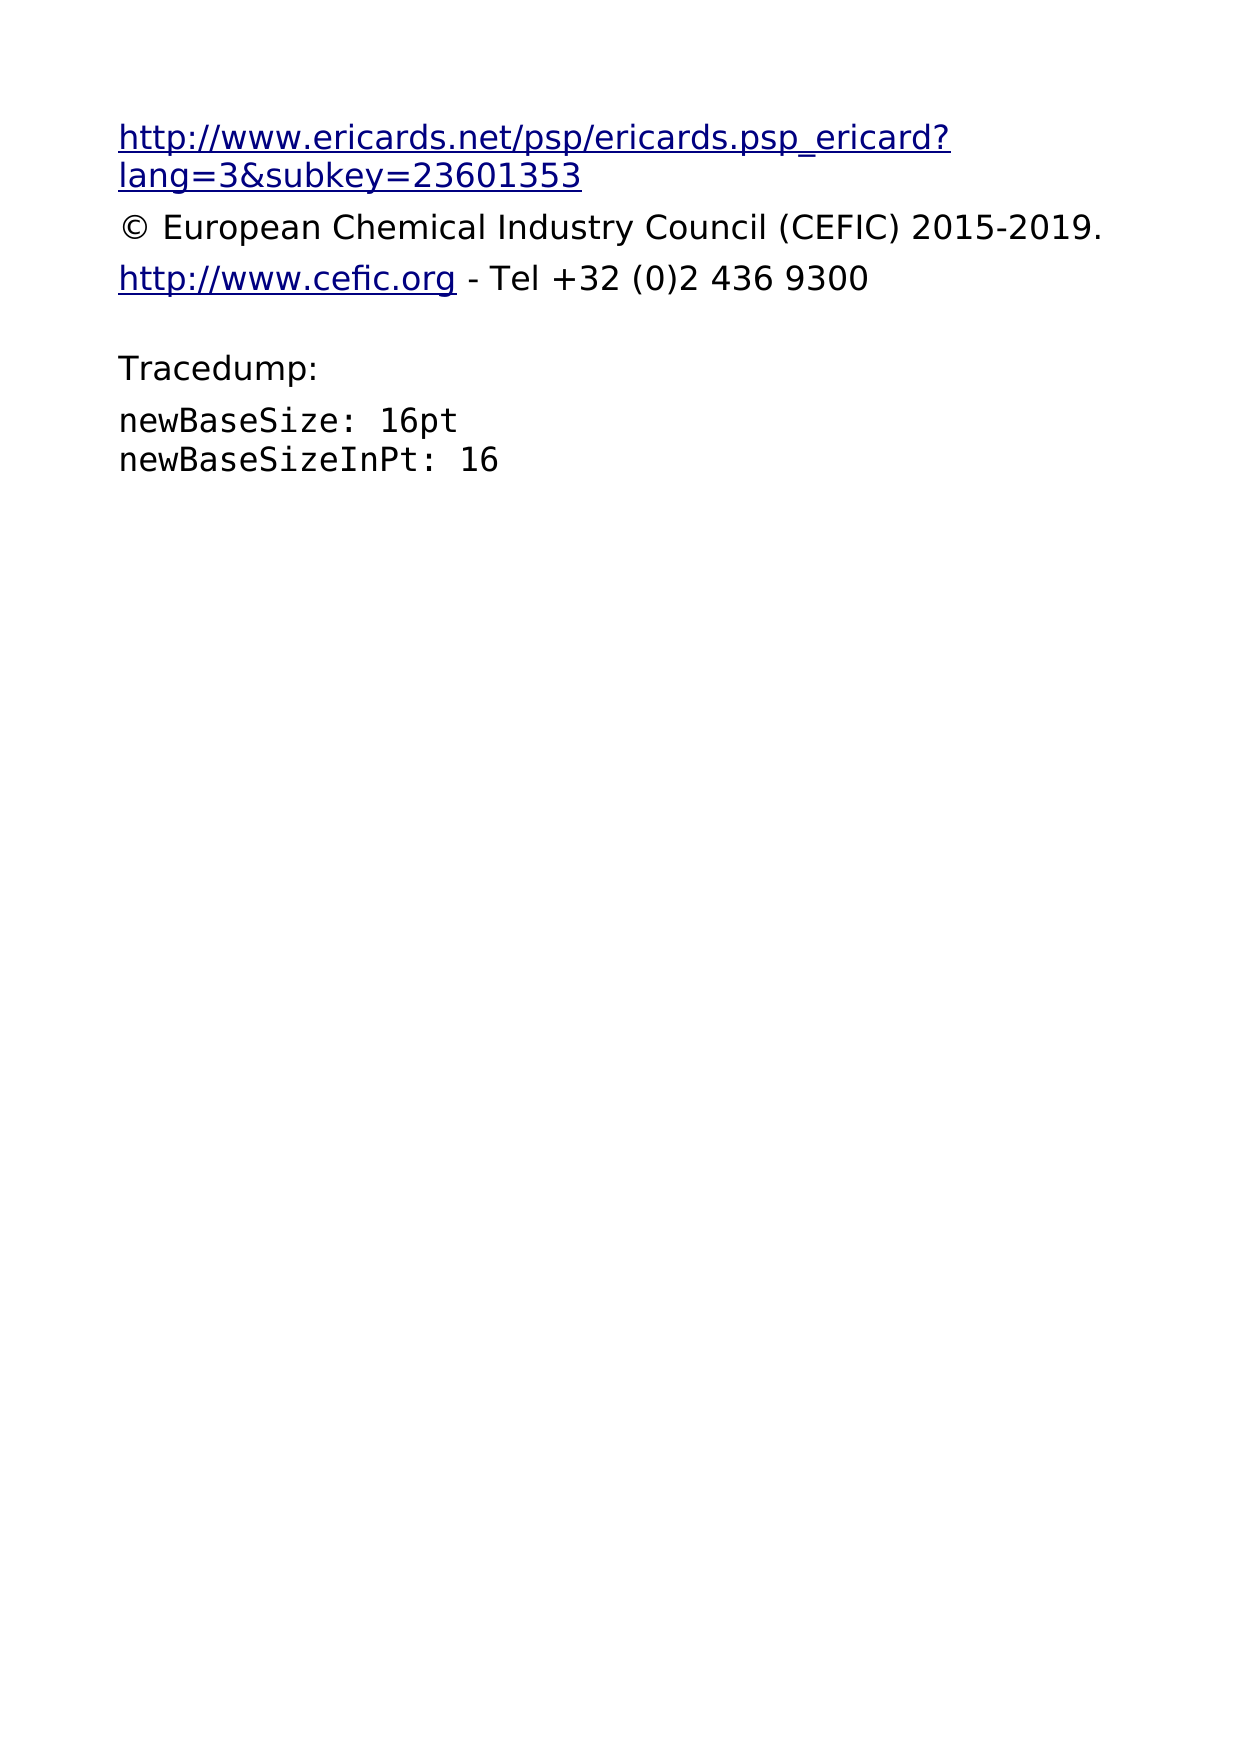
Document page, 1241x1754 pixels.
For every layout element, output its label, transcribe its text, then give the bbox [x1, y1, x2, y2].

text newBaseSize: 16pt newBaseSizeInPt: 16 [118, 401, 1122, 479]
text © European Chemical Industry Council (CEFIC) 2015-2019. [118, 208, 1122, 247]
text http://www.ericards.net/psp/ericards.psp_ericard?lang=3&subkey=23601353 [118, 118, 1122, 196]
text Tracedump: [118, 311, 1122, 389]
text http://www.cefic.org - Tel +32 (0)2 436 9300 [118, 260, 1122, 298]
